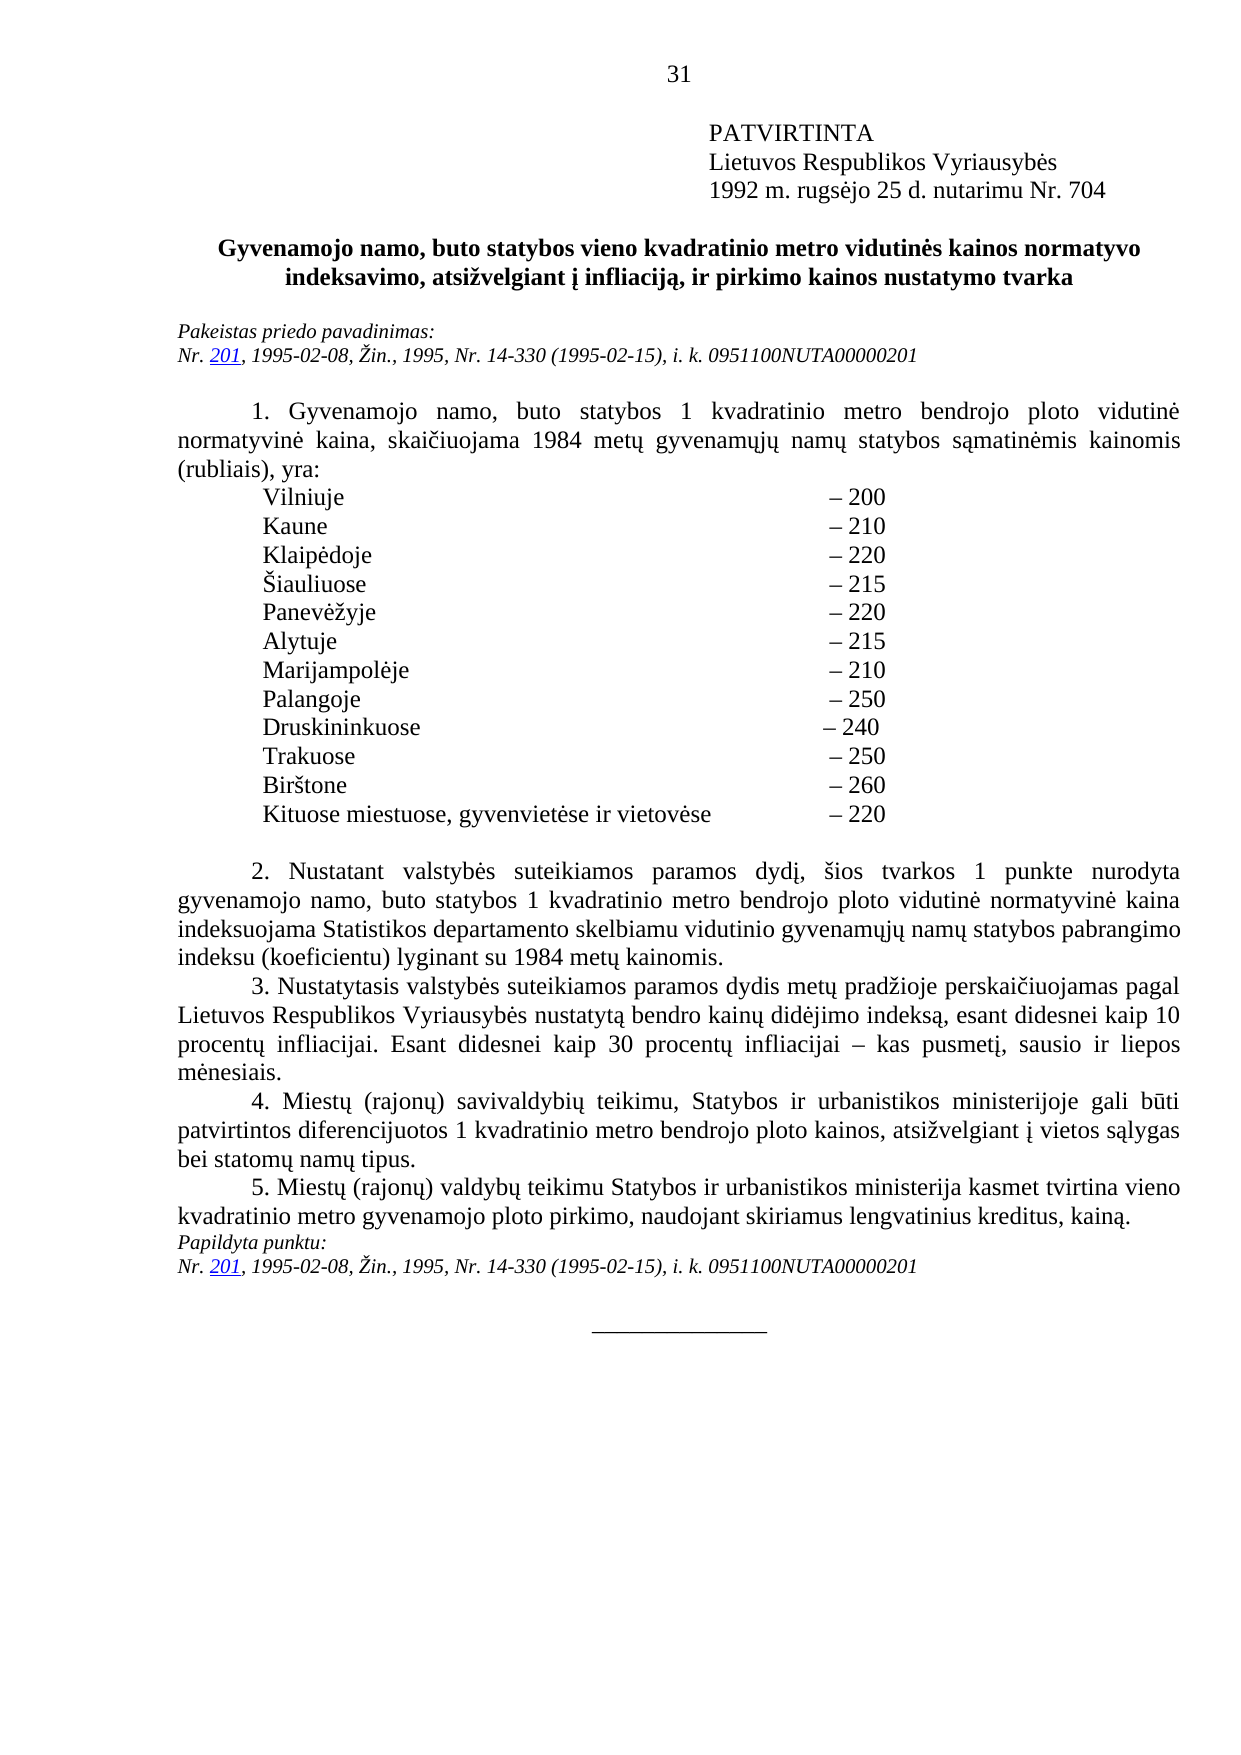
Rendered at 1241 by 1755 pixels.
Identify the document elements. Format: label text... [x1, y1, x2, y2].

text Nr. 201, 1995-02-08, Žin., 1995, Nr. 14-330 (1995-02-15), i. k. 0951100NUTA00000201 [177, 343, 1181, 367]
table_cell Marijampolėje [177, 655, 812, 684]
text Nr. 201, 1995-02-08, Žin., 1995, Nr. 14-330 (1995-02-15), i. k. 0951100NUTA00000201 [177, 1254, 1181, 1278]
table_cell – 210 [812, 655, 1181, 684]
table_cell Trakuose [177, 741, 812, 770]
table_cell – 220 [812, 598, 1181, 626]
table_header – 200 [812, 483, 1181, 511]
table_cell Panevėžyje [177, 598, 812, 626]
text Gyvenamojo namo, buto statybos vieno kvadratinio metro vidutinės kainos normatyvo indeksavimo, atsižvelgiant į infliaciją, ir pirkimo kainos nustatymo tvarka [177, 233, 1181, 291]
text 3. Nustatytasis valstybės suteikiamos paramos dydis metų pradžioje perskaičiuojamas pagal Lietuvos Respublikos Vyriausybės nustatytą bendro kainų didėjimo indeksą, esant didesnei kaip 10 procentų infliacijai. Esant didesnei kaip 30 procentų infliacijai – kas pusmetį, sausio ir liepos mėnesiais. [177, 971, 1181, 1086]
table_cell – 210 [812, 511, 1181, 540]
table_cell – 250 [812, 684, 1181, 712]
text 1992 m. rugsėjo 25 d. nutarimu Nr. 704 [177, 176, 1181, 204]
text Pakeistas priedo pavadinimas: [177, 319, 1181, 343]
table_cell – 220 [812, 799, 1181, 827]
table_cell Šiauliuose [177, 569, 812, 597]
table_cell Druskininkuose [177, 713, 812, 741]
text Lietuvos Respublikos Vyriausybės [177, 147, 1181, 176]
table_cell Palangoje [177, 684, 812, 712]
table_cell Kituose miestuose, gyvenvietėse ir vietovėse [177, 799, 812, 827]
text 5. Miestų (rajonų) valdybų teikimu Statybos ir urbanistikos ministerija kasmet tvirtina vieno kvadratinio metro gyvenamojo ploto pirkimo, naudojant skiriamus lengvatinius kreditus, kainą. [177, 1172, 1181, 1230]
table_cell – 215 [812, 569, 1181, 597]
table_header Vilniuje [177, 483, 812, 511]
text Papildyta punktu: [177, 1230, 1181, 1254]
table_cell Birštone [177, 770, 812, 799]
table_cell – 250 [812, 741, 1181, 770]
text 2. Nustatant valstybės suteikiamos paramos dydį, šios tvarkos 1 punkte nurodyta gyvenamojo namo, buto statybos 1 kvadratinio metro bendrojo ploto vidutinė normatyvinė kaina indeksuojama Statistikos departamento skelbiamu vidutinio gyvenamųjų namų statybos pabrangimo indeksu (koeficientu) lyginant su 1984 metų kainomis. [177, 856, 1181, 971]
table_cell – 220 [812, 540, 1181, 569]
table_cell Alytuje [177, 626, 812, 655]
table_cell Klaipėdoje [177, 540, 812, 569]
table_cell – 260 [812, 770, 1181, 799]
text 1. Gyvenamojo namo, buto statybos 1 kvadratinio metro bendrojo ploto vidutinė normatyvinė kaina, skaičiuojama 1984 metų gyvenamųjų namų statybos sąmatinėmis kainomis (rubliais), yra: [177, 396, 1181, 482]
text 4. Miestų (rajonų) savivaldybių teikimu, Statybos ir urbanistikos ministerijoje gali būti patvirtintos diferencijuotos 1 kvadratinio metro bendrojo ploto kainos, atsižvelgiant į vietos sąlygas bei statomų namų tipus. [177, 1086, 1181, 1172]
text ______________ [177, 1307, 1181, 1336]
table_cell Kaune [177, 511, 812, 540]
table_cell – 215 [812, 626, 1181, 655]
text PATVIRTINTA [709, 118, 1181, 147]
table_cell – 240 [812, 713, 1181, 741]
